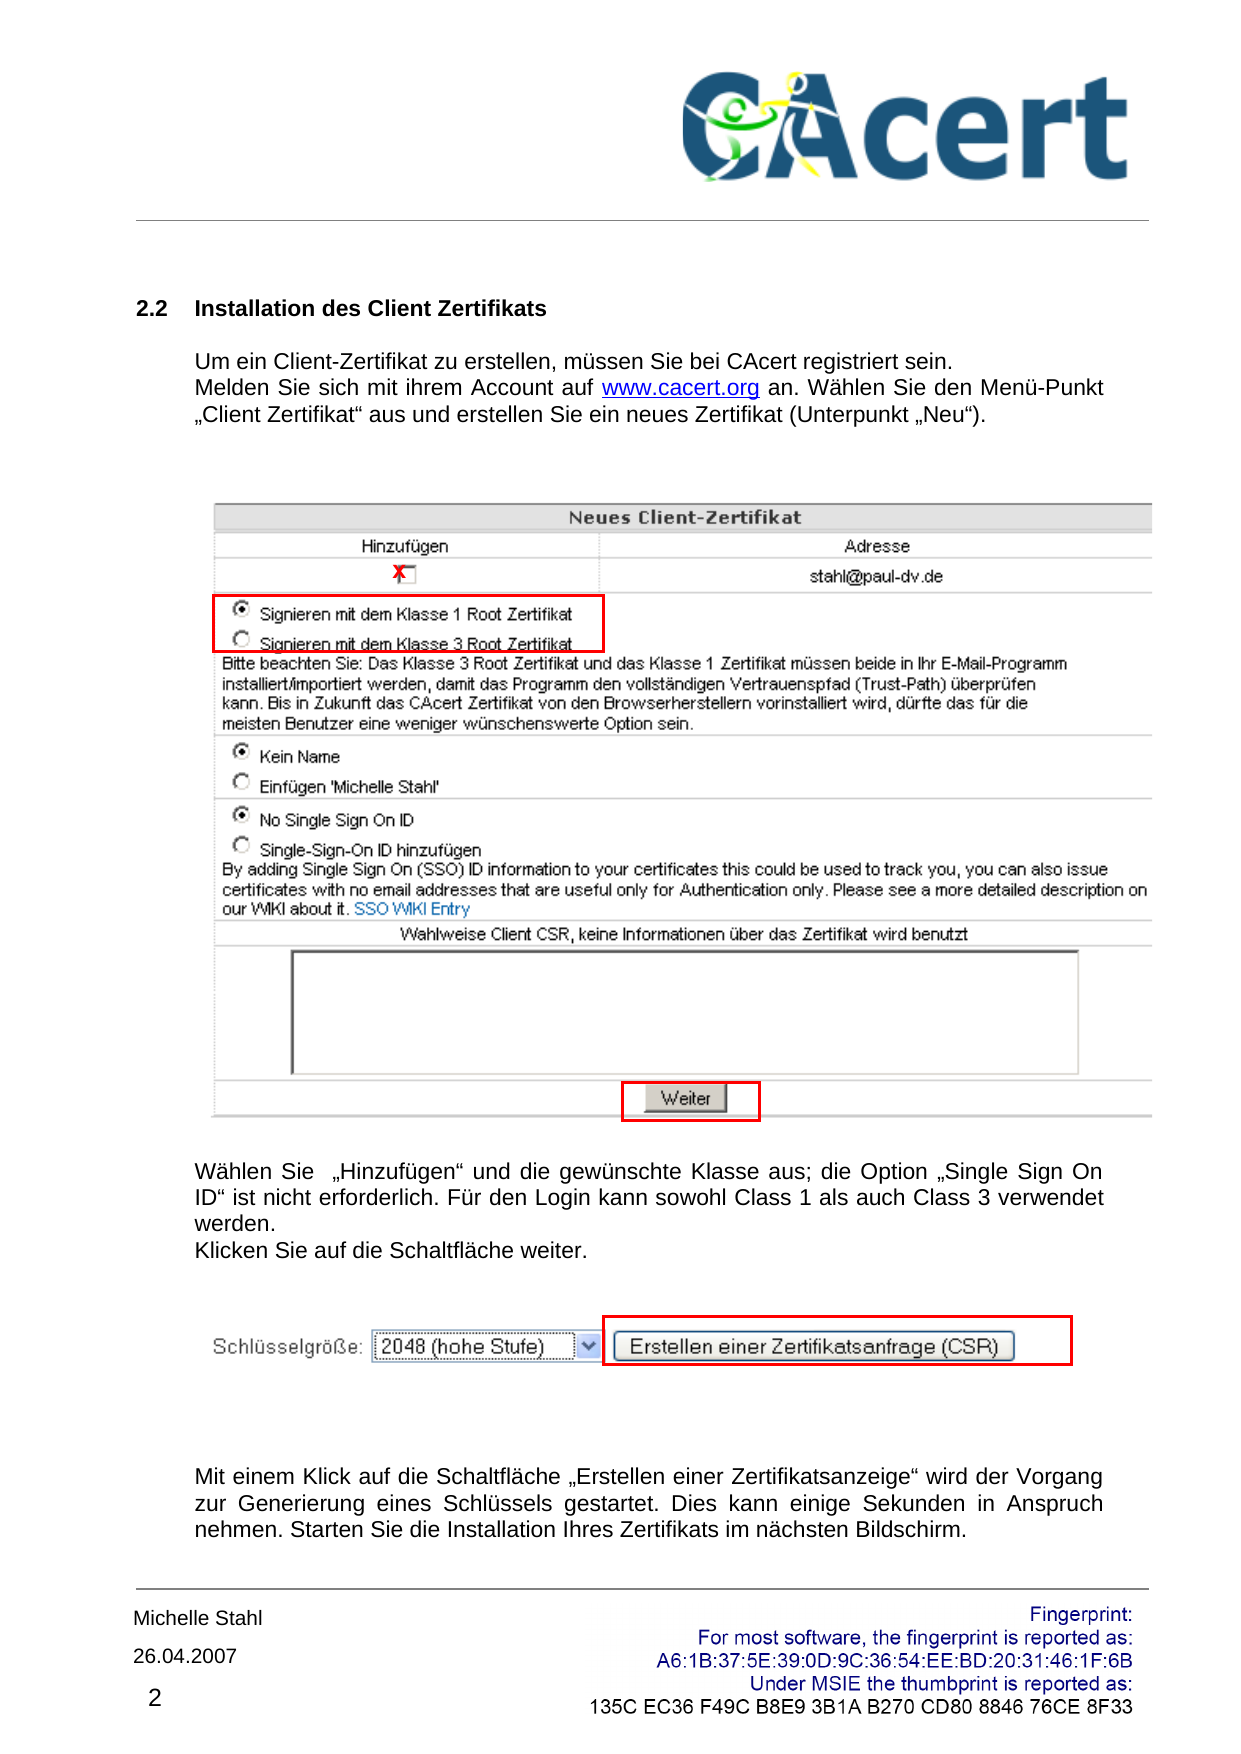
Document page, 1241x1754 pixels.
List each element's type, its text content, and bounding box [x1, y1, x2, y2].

text Wählen Sie „Hinzufügen“ und die gewünschte Klasse aus; die Option „Single Sign On ID“ ist nicht erforderlich. Für den Login kann sowohl Class 1 als auch Class 3 verwendet werden. [194, 1158, 1104, 1237]
text Um ein Client-Zertifikat zu erstellen, müssen Sie bei CAcert registriert sein. [194, 348, 1104, 374]
text Klicken Sie auf die Schaltfläche weiter. [194, 1237, 1104, 1263]
picture [210, 488, 1153, 1123]
picture [210, 1272, 342, 1384]
text 2.2 Installation des Client Zertifikats [136, 295, 1104, 322]
text Mit einem Klick auf die Schaltfläche „Erstellen einer Zertifikatsanzeige“ wird der Vorgang zur Generierung eines Schlüssels gestartet. Dies kann einige Sekunden in Anspruch nehmen. Starten Sie die Installation Ihres Zertifikats im nächsten Bildschirm. [194, 1463, 1104, 1542]
text x [392, 555, 404, 584]
text Melden Sie sich mit ihrem Account auf www.cacert.org an. Wählen Sie den Menü-Punkt „Client Zertifikat“ aus und erstellen Sie ein neues Zertifikat (Unterpunkt „Neu“). [194, 374, 1104, 427]
picture [682, 71, 1128, 182]
